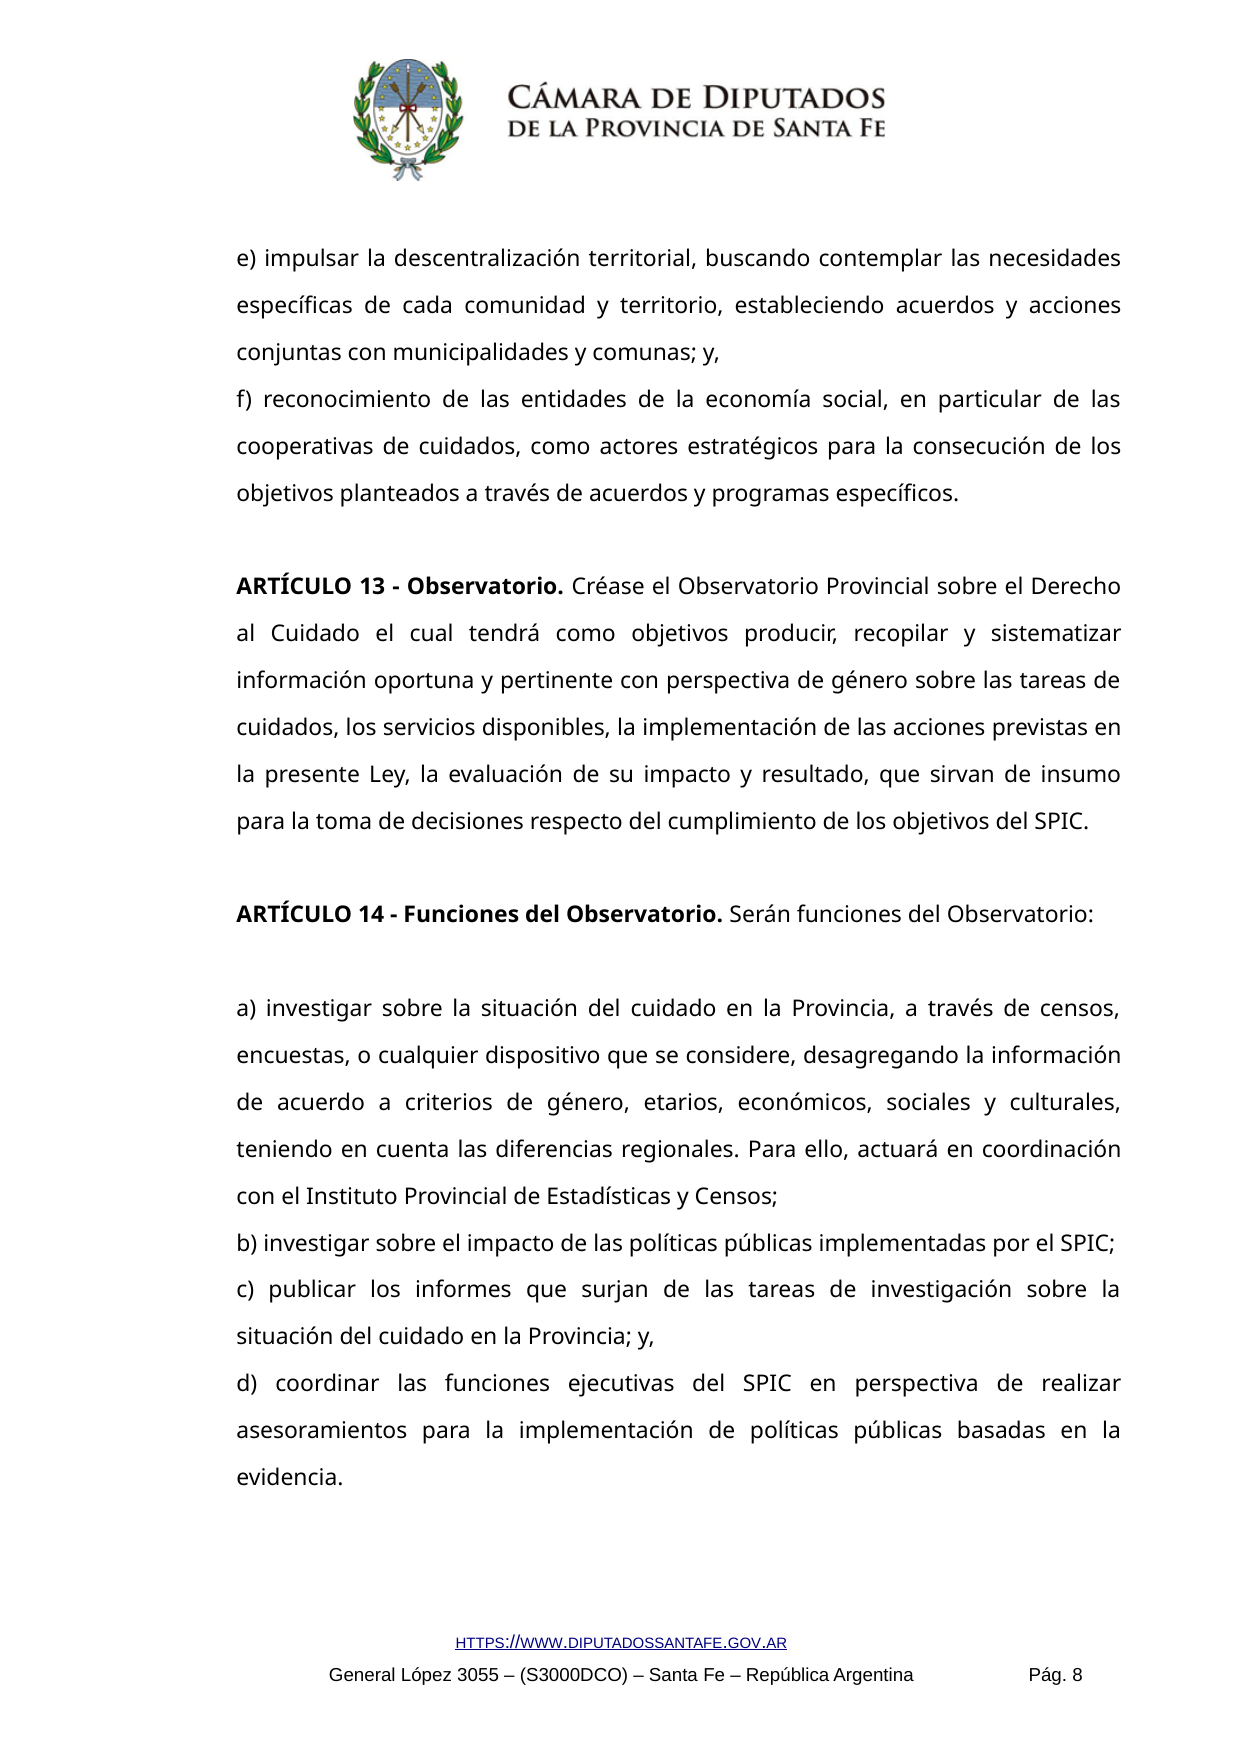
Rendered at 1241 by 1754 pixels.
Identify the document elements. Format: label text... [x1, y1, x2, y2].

text f) reconocimiento de las entidades de la economía social, en particular de las cooperativas de cuidados, como actores estratégicos para la consecución de los objetivos planteados a través de acuerdos y programas específicos. [236, 383, 1122, 508]
text c) publicar los informes que surjan de las tareas de investigación sobre la situación del cuidado en la Provincia; y, [236, 1273, 1122, 1352]
text d) coordinar las funciones ejecutivas del SPIC en perspectiva de realizar asesoramientos para la implementación de políticas públicas basadas en la evidencia. [236, 1367, 1122, 1492]
text a) investigar sobre la situación del cuidado en la Provincia, a través de censos, encuestas, o cualquier dispositivo que se considere, desagregando la información de acuerdo a criterios de género, etarios, económicos, sociales y culturales, teniendo en cuenta las diferencias regionales. Para ello, actuará en coordinación con el Instituto Provincial de Estadísticas y Censos; [236, 992, 1122, 1211]
text ARTÍCULO 13 - Observatorio. Créase el Observatorio Provincial sobre el Derecho al Cuidado el cual tendrá como objetivos producir, recopilar y sistematizar información oportuna y pertinente con perspectiva de género sobre las tareas de cuidados, los servicios disponibles, la implementación de las acciones previstas en la presente Ley, la evaluación de su impacto y resultado, que sirvan de insumo para la toma de decisiones respecto del cumplimiento de los objetivos del SPIC. [236, 570, 1122, 836]
text ARTÍCULO 14 - Funciones del Observatorio. Serán funciones del Observatorio: [236, 898, 1122, 930]
text e) impulsar la descentralización territorial, buscando contemplar las necesidades específicas de cada comunidad y territorio, estableciendo acuerdos y acciones conjuntas con municipalidades y comunas; y, [236, 242, 1122, 367]
text b) investigar sobre el impacto de las políticas públicas implementadas por el SPIC; [236, 1227, 1122, 1258]
